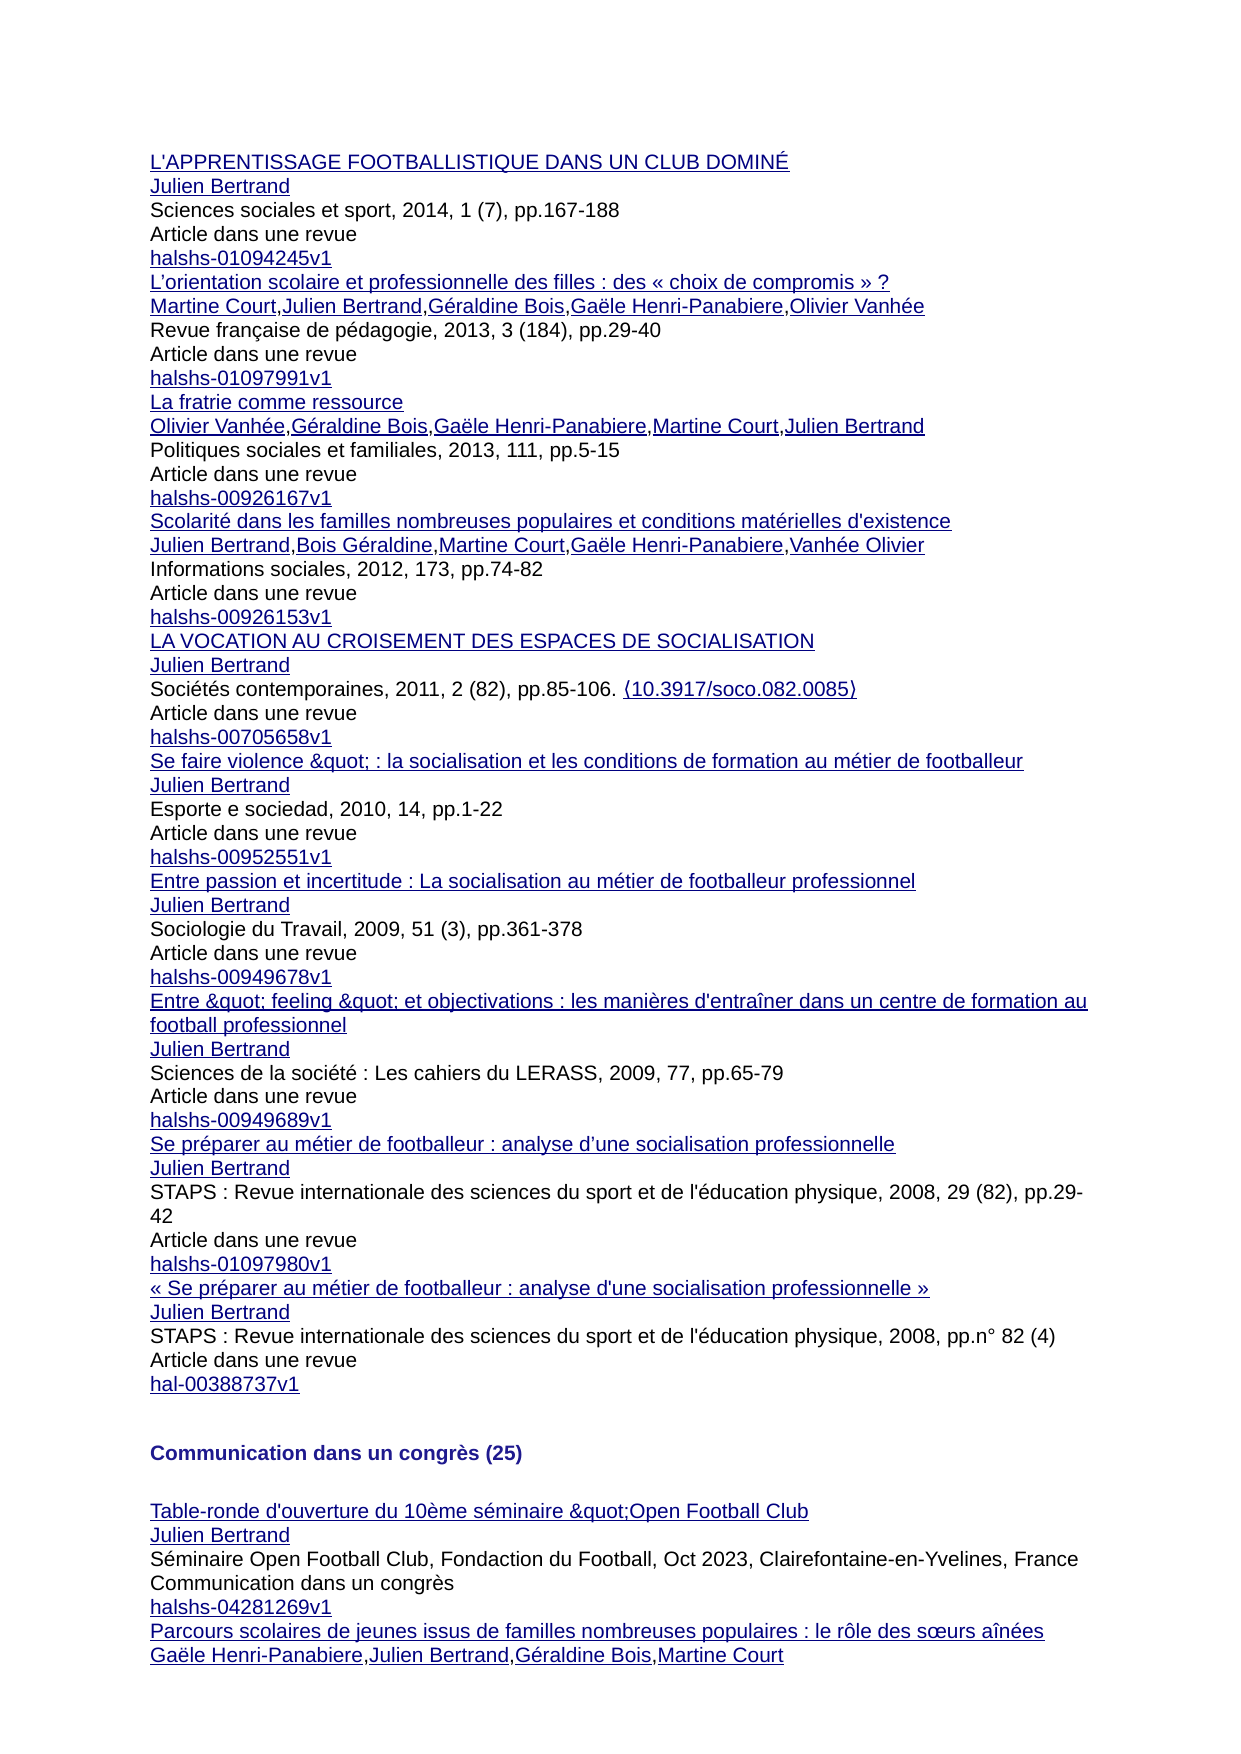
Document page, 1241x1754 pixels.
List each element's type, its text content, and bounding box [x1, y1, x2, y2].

table_cell Se préparer au métier de footballeur : analyse d’une socialisation professionnelle Julien Bertrand STAPS : Revue internationale des sciences du sport et de l'éducation physique, 2008, 29 (82), pp.29-42 Article dans une revue halshs-01097980v1 [150, 1132, 1090, 1276]
table_cell La fratrie comme ressource Olivier Vanhée,Géraldine Bois,Gaële Henri-Panabiere,Martine Court,Julien Bertrand Politiques sociales et familiales, 2013, 111, pp.5-15 Article dans une revue halshs-00926167v1 [150, 390, 1090, 509]
table_cell Entre &quot; feeling &quot; et objectivations : les manières d'entraîner dans un centre de formation au football professionnel Julien Bertrand Sciences de la société : Les cahiers du LERASS, 2009, 77, pp.65-79 Article dans une revue halshs-00949689v1 [150, 989, 1090, 1132]
table_cell Entre passion et incertitude : La socialisation au métier de footballeur professionnel Julien Bertrand Sociologie du Travail, 2009, 51 (3), pp.361-378 Article dans une revue halshs-00949678v1 [150, 869, 1090, 988]
table_cell Scolarité dans les familles nombreuses populaires et conditions matérielles d'existence Julien Bertrand,Bois Géraldine,Martine Court,Gaële Henri-Panabiere,Vanhée Olivier Informations sociales, 2012, 173, pp.74-82 Article dans une revue halshs-00926153v1 [150, 509, 1090, 629]
table_cell L’orientation scolaire et professionnelle des filles : des « choix de compromis » ? Martine Court,Julien Bertrand,Géraldine Bois,Gaële Henri-Panabiere,Olivier Vanhée Revue française de pédagogie, 2013, 3 (184), pp.29-40 Article dans une revue halshs-01097991v1 [150, 270, 1090, 389]
table_cell Parcours scolaires de jeunes issus de familles nombreuses populaires : le rôle des sœurs aînées Gaële Henri-Panabiere,Julien Bertrand,Géraldine Bois,Martine Court [150, 1619, 1090, 1667]
table_cell LA VOCATION AU CROISEMENT DES ESPACES DE SOCIALISATION Julien Bertrand Sociétés contemporaines, 2011, 2 (82), pp.85-106. ⟨10.3917/soco.082.0085⟩ Article dans une revue halshs-00705658v1 [150, 629, 1090, 749]
table_header Table-ronde d'ouverture du 10ème séminaire &quot;Open Football Club Julien Bertrand Séminaire Open Football Club, Fondaction du Football, Oct 2023, Clairefontaine-en-Yvelines, France Communication dans un congrès halshs-04281269v1 [150, 1499, 1090, 1619]
table_cell L'APPRENTISSAGE FOOTBALLISTIQUE DANS UN CLUB DOMINÉ Julien Bertrand Sciences sociales et sport, 2014, 1 (7), pp.167-188 Article dans une revue halshs-01094245v1 [150, 150, 1090, 270]
subtitle Communication dans un congrès (25) [150, 1441, 1090, 1464]
table_cell « Se préparer au métier de footballeur : analyse d'une socialisation professionnelle » Julien Bertrand STAPS : Revue internationale des sciences du sport et de l'éducation physique, 2008, pp.n° 82 (4) Article dans une revue hal-00388737v1 [150, 1276, 1090, 1396]
table_cell Se faire violence &quot; : la socialisation et les conditions de formation au métier de footballeur Julien Bertrand Esporte e sociedad, 2010, 14, pp.1-22 Article dans une revue halshs-00952551v1 [150, 749, 1090, 869]
